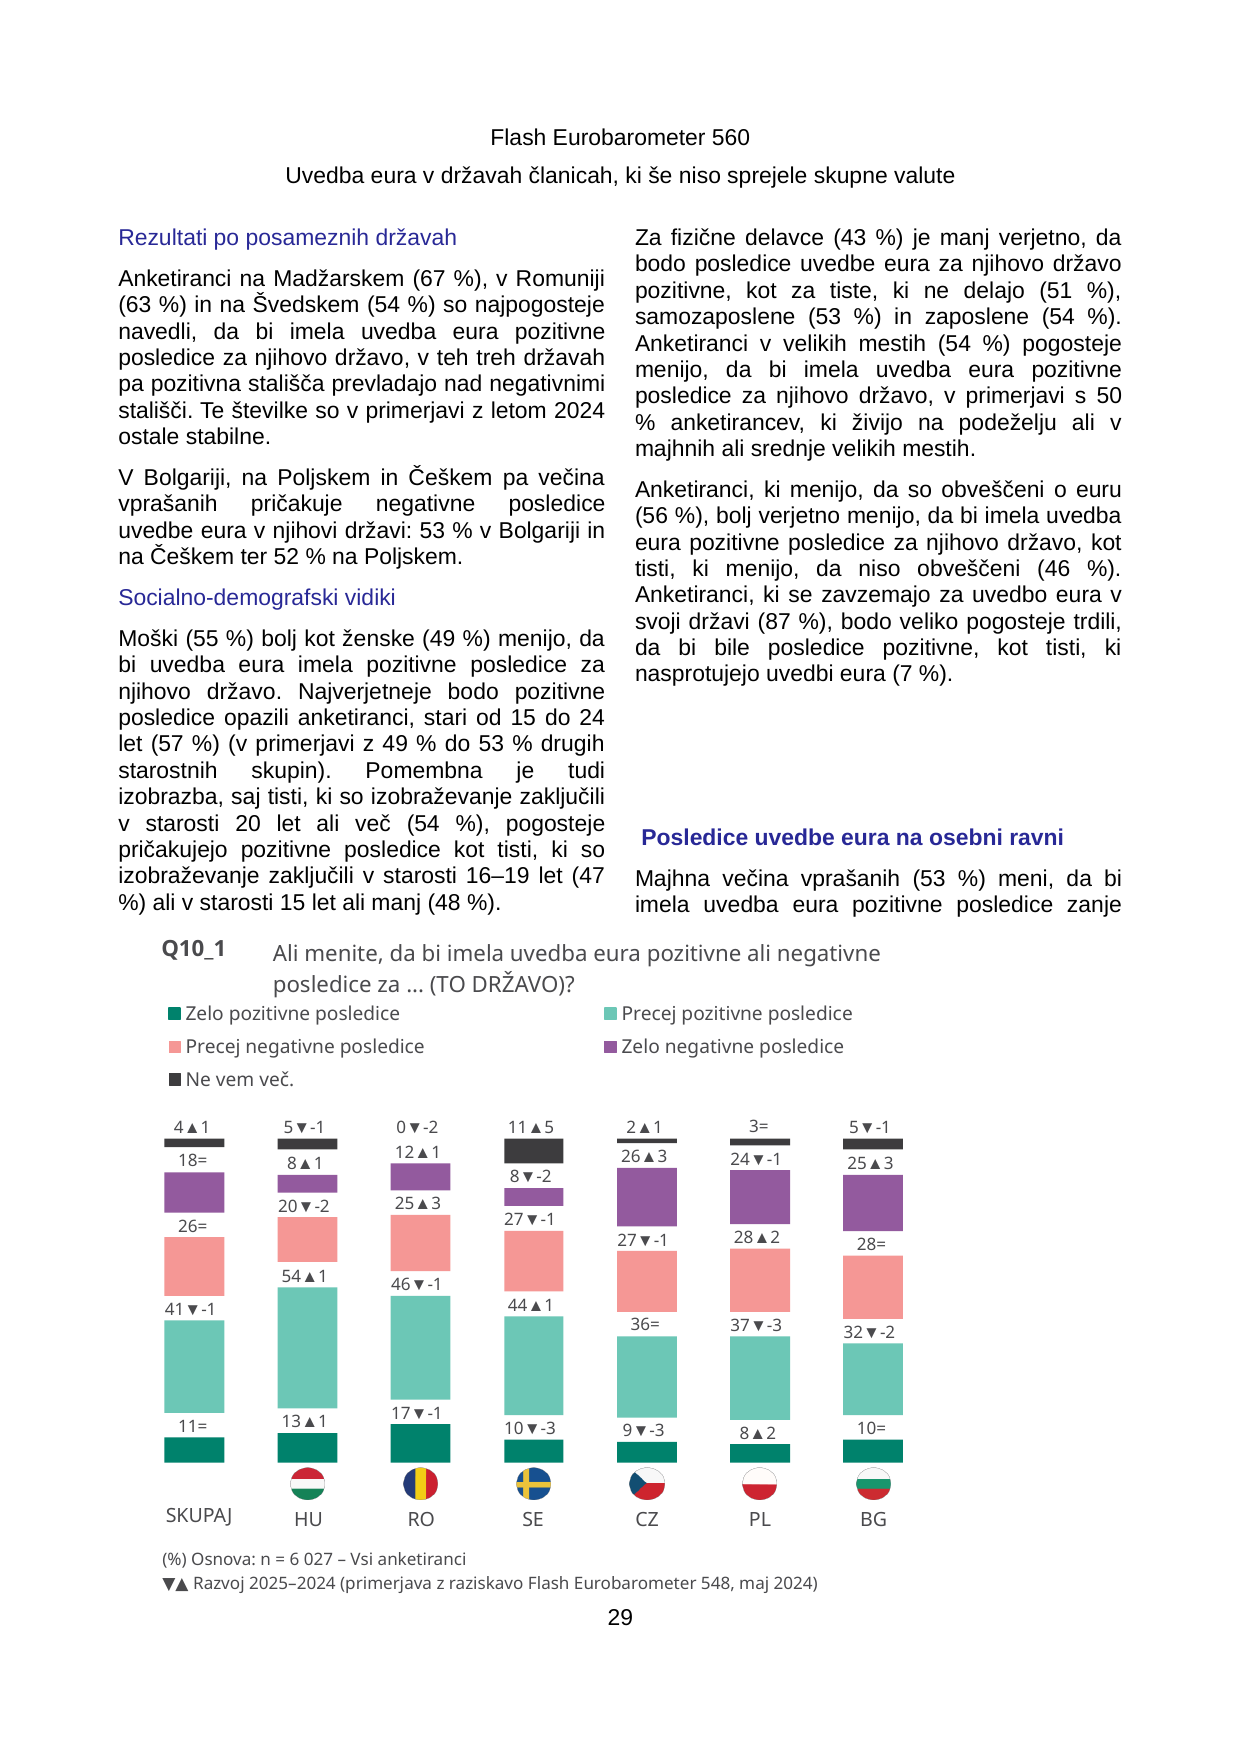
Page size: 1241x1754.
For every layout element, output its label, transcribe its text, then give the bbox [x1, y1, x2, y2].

picture [856, 1467, 891, 1500]
text Majhna večina vprašanih (53 %) meni, da bi imela uvedba eura pozitivne posledice zanje [635, 865, 1122, 918]
text Za fizične delavce (43 %) je manj verjetno, da bodo posledice uvedbe eura za njihovo državo pozitivne, kot za tiste, ki ne delajo (51 %), samozaposlene (53 %) in zaposlene (54 %). Anketiranci v velikih mestih (54 %) pogosteje menijo, da bi imela uvedba eura pozitivne posledice za njihovo državo, v primerjavi s 50 % anketirancev, ki živijo na podeželju ali v majhnih ali srednje velikih mestih. [635, 224, 1122, 461]
text Socialno-demografski vidiki [118, 584, 605, 610]
text Anketiranci na Madžarskem (67 %), v Romuniji (63 %) in na Švedskem (54 %) so najpogosteje navedli, da bi imela uvedba eura pozitivne posledice za njihovo državo, v teh treh državah pa pozitivna stališča prevladajo nad negativnimi stališči. Te številke so v primerjavi z letom 2024 ostale stabilne. [118, 265, 605, 449]
picture [516, 1467, 551, 1500]
text Rezultati po posameznih državah [118, 224, 605, 250]
picture [629, 1467, 665, 1500]
picture [403, 1467, 438, 1500]
text V Bolgariji, na Poljskem in Češkem pa večina vprašanih pričakuje negativne posledice uvedbe eura v njihovi državi: 53 % v Bolgariji in na Češkem ter 52 % na Poljskem. [118, 464, 605, 569]
picture [290, 1467, 325, 1500]
text Posledice uvedbe eura na osebni ravni [635, 824, 1122, 850]
text Anketiranci, ki menijo, da so obveščeni o euru (56 %), bolj verjetno menijo, da bi imela uvedba eura pozitivne posledice za njihovo državo, kot tisti, ki menijo, da niso obveščeni (46 %). Anketiranci, ki se zavzemajo za uvedbo eura v svoji državi (87 %), bodo veliko pogosteje trdili, da bi bile posledice pozitivne, kot tisti, ki nasprotujejo uvedbi eura (7 %). [635, 476, 1122, 687]
picture [742, 1467, 777, 1500]
text Moški (55 %) bolj kot ženske (49 %) menijo, da bi uvedba eura imela pozitivne posledice za njihovo državo. Najverjetneje bodo pozitivne posledice opazili anketiranci, stari od 15 do 24 let (57 %) (v primerjavi z 49 % do 53 % drugih starostnih skupin). Pomembna je tudi izobrazba, saj tisti, ki so izobraževanje zaključili v starosti 20 let ali več (54 %), pogosteje pričakujejo pozitivne posledice kot tisti, ki so izobraževanje zaključili v starosti 16–19 let (47 %) ali v starosti 15 let ali manj (48 %). [118, 625, 605, 915]
